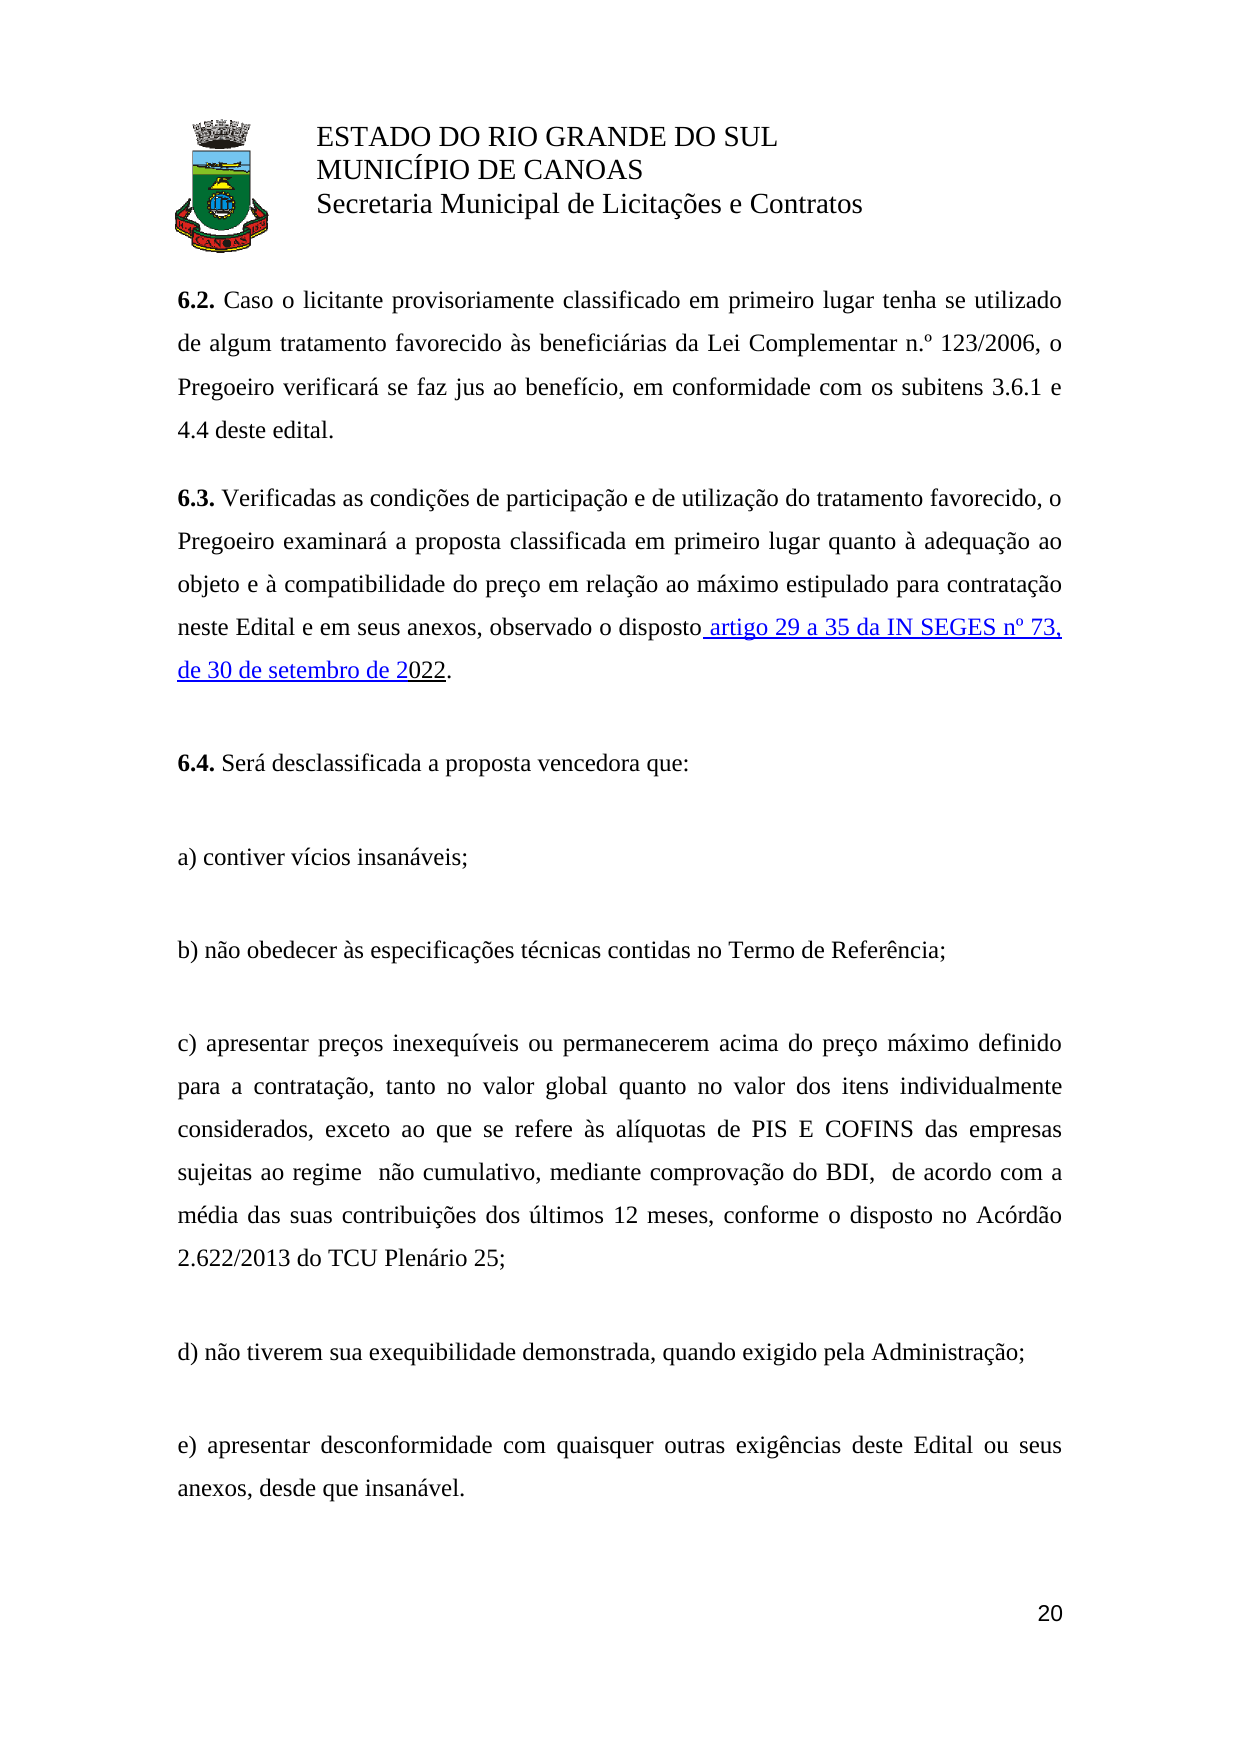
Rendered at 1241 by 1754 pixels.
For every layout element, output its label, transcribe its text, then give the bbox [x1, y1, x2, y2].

text a) contiver vícios insanáveis; [177, 842, 1063, 870]
text 6.4. Será desclassificada a proposta vencedora que: [177, 748, 1063, 777]
text 6.3. Verificadas as condições de participação e de utilização do tratamento favorecido, o Pregoeiro examinará a proposta classificada em primeiro lugar quanto à adequação ao objeto e à compatibilidade do preço em relação ao máximo estipulado para contratação neste Edital e em seus anexos, observado o disposto artigo 29 a 35 da IN SEGES nº 73, de 30 de setembro de 2022. [177, 483, 1063, 684]
text b) não obedecer às especificações técnicas contidas no Termo de Referência; [177, 935, 1063, 963]
text 6.2. Caso o licitante provisoriamente classificado em primeiro lugar tenha se utilizado de algum tratamento favorecido às beneficiárias da Lei Complementar n.º 123/2006, o Pregoeiro verificará se faz jus ao benefício, em conformidade com os subitens 3.6.1 e 4.4 deste edital. [177, 285, 1063, 443]
text c) apresentar preços inexequíveis ou permanecerem acima do preço máximo definido para a contratação, tanto no valor global quanto no valor dos itens individualmente considerados, exceto ao que se refere às alíquotas de PIS E COFINS das empresas sujeitas ao regime não cumulativo, mediante comprovação do BDI, de acordo com a média das suas contribuições dos últimos 12 meses, conforme o disposto no Acórdão 2.622/2013 do TCU Plenário 25; [177, 1028, 1063, 1272]
text d) não tiverem sua exequibilidade demonstrada, quando exigido pela Administração; [177, 1337, 1063, 1365]
text e) apresentar desconformidade com quaisquer outras exigências deste Edital ou seus anexos, desde que insanável. [177, 1430, 1063, 1502]
